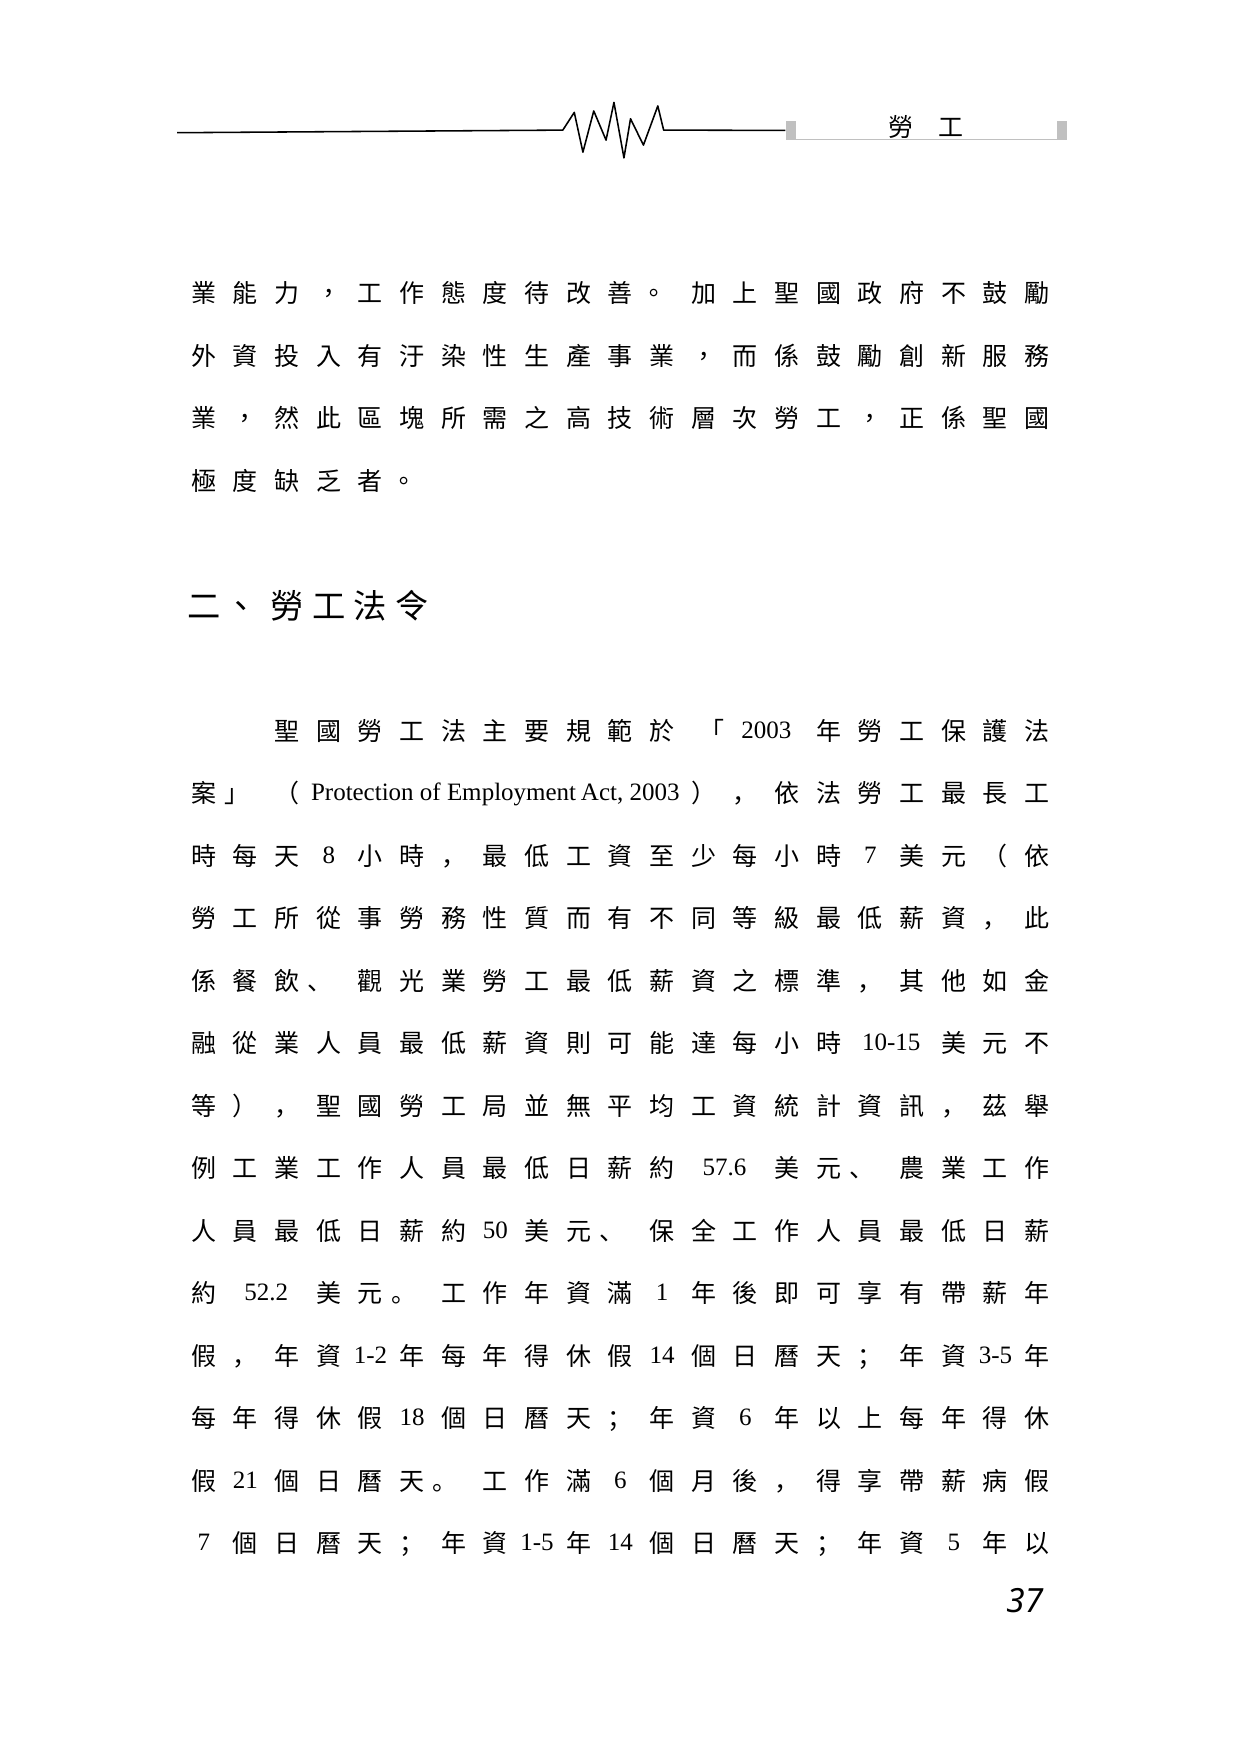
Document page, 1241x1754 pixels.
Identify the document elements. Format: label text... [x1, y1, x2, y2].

text 二、勞工法令 [183, 563, 1058, 625]
text 聖國勞工法主要規範於「2003年勞工保護法案」（Protection of Employment Act, 2003），依法勞工最長工時每天8小時，最低工資至少每小時7美元（依勞工所從事勞務性質而有不同等級最低薪資，此係餐飲、觀光業勞工最低薪資之標準，其他如金融從業人員最低薪資則可能達每小時10-15美元不等），聖國勞工局並無平均工資統計資訊，茲舉例工業工作人員最低日薪約57.6美元、農業工作人員最低日薪約50美元、保全工作人員最低日薪約52.2美元。工作年資滿1年後即可享有帶薪年假，年資1-2年每年得休假14個日曆天；年資3-5年每年得休假18個日曆天；年資6年以上每年得休假21個日曆天。工作滿6個月後，得享帶薪病假7個日曆天；年資1-5年14個日曆天；年資5年以 [183, 688, 1058, 1563]
text 業能力，工作態度待改善。加上聖國政府不鼓勵外資投入有汙染性生產事業，而係鼓勵創新服務業，然此區塊所需之高技術層次勞工，正係聖國極度缺乏者。 [183, 250, 1058, 500]
